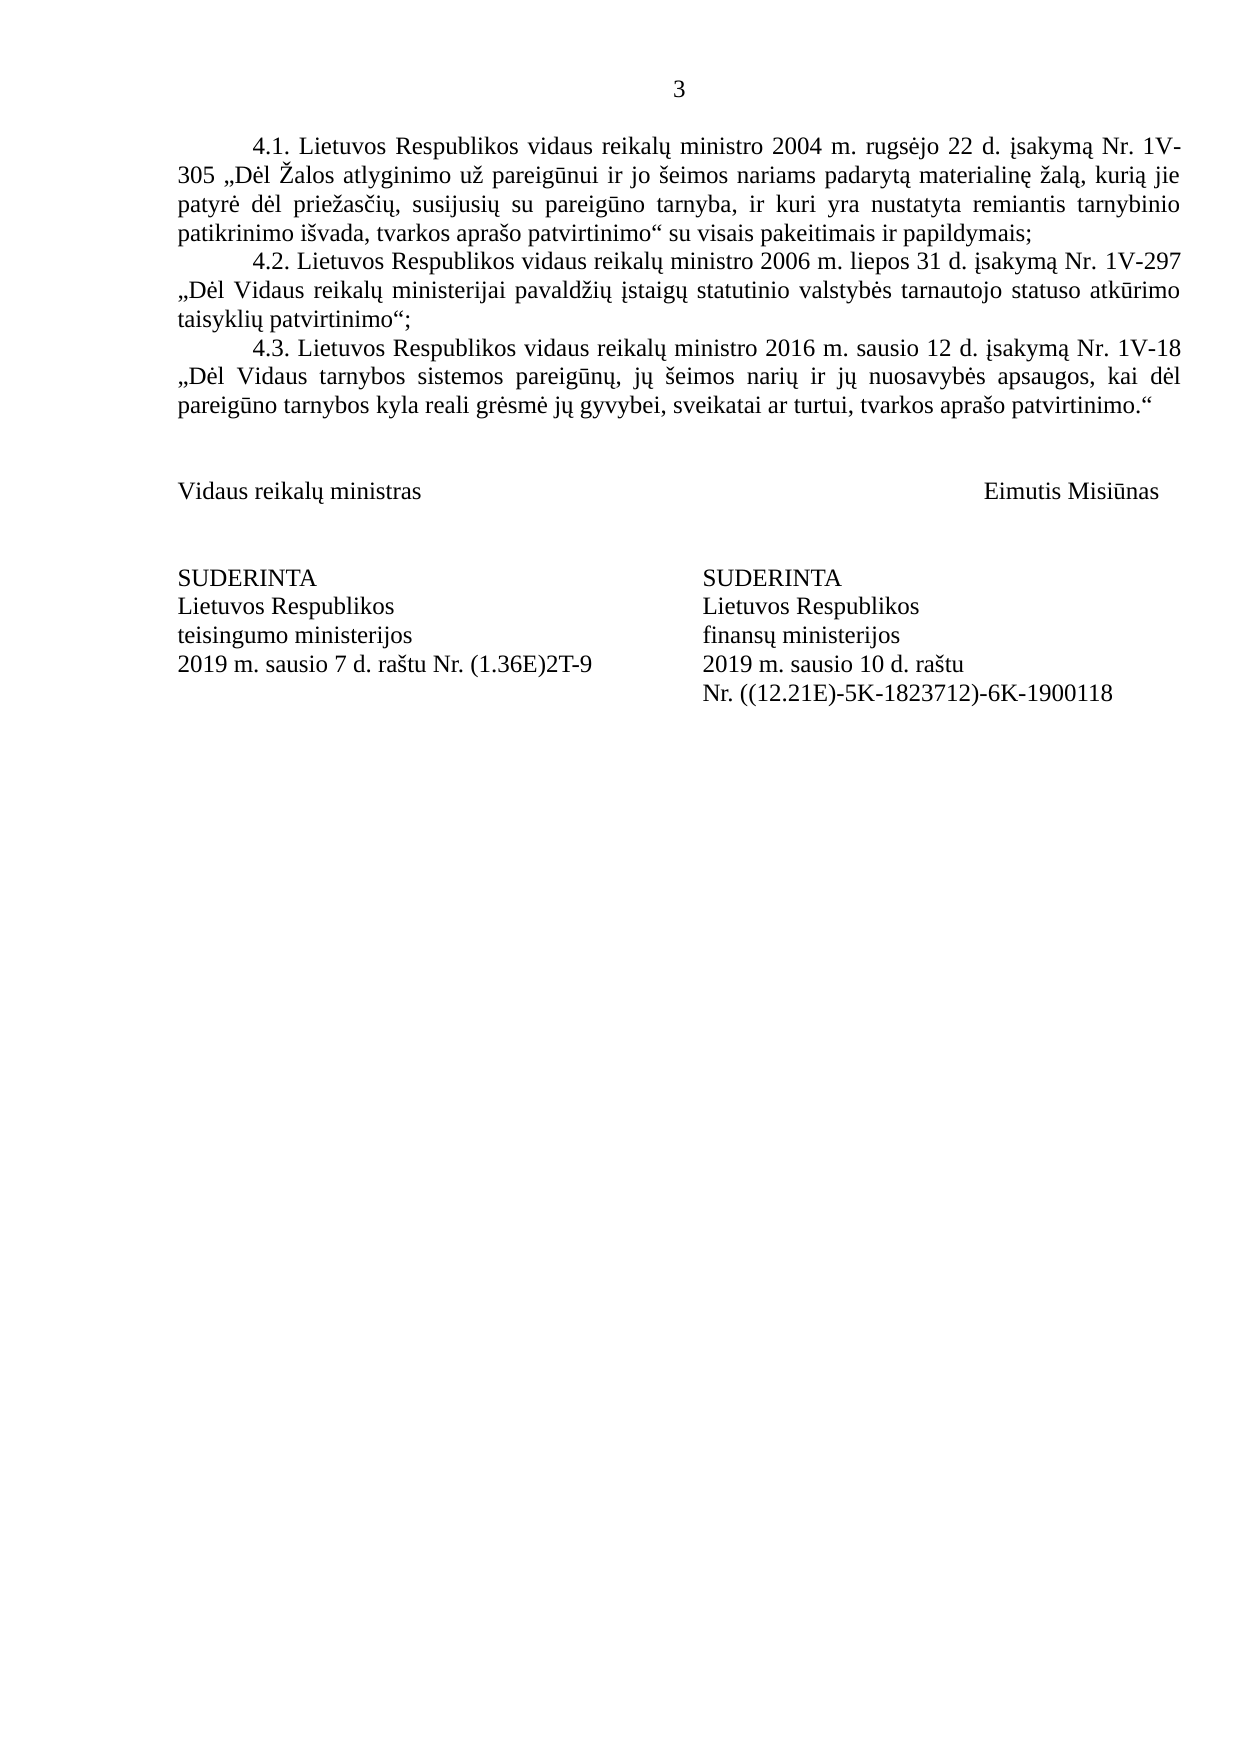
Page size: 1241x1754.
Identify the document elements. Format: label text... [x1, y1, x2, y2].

text 4.1. Lietuvos Respublikos vidaus reikalų ministro 2004 m. rugsėjo 22 d. įsakymą Nr. 1V-305 „Dėl Žalos atlyginimo už pareigūnui ir jo šeimos nariams padarytą materialinę žalą, kurią jie patyrė dėl priežasčių, susijusių su pareigūno tarnyba, ir kuri yra nustatyta remiantis tarnybinio patikrinimo išvada, tvarkos aprašo patvirtinimo“ su visais pakeitimais ir papildymais; [177, 131, 1181, 246]
text Nr. ((12.21E)-5K-1823712)-6K-1900118 [177, 678, 1181, 706]
text 2019 m. sausio 7 d. raštu Nr. (1.36E)2T-9 2019 m. sausio 10 d. raštu [177, 649, 1181, 678]
text teisingumo ministerijos finansų ministerijos [177, 620, 1181, 649]
text SUDERINTA SUDERINTA [177, 563, 1181, 591]
text 4.3. Lietuvos Respublikos vidaus reikalų ministro 2016 m. sausio 12 d. įsakymą Nr. 1V-18 „Dėl Vidaus tarnybos sistemos pareigūnų, jų šeimos narių ir jų nuosavybės apsaugos, kai dėl pareigūno tarnybos kyla reali grėsmė jų gyvybei, sveikatai ar turtui, tvarkos aprašo patvirtinimo.“ [177, 333, 1181, 419]
text Vidaus reikalų ministras Eimutis Misiūnas [177, 476, 1181, 505]
text Lietuvos Respublikos Lietuvos Respublikos [177, 591, 1181, 620]
text 4.2. Lietuvos Respublikos vidaus reikalų ministro 2006 m. liepos 31 d. įsakymą Nr. 1V-297 „Dėl Vidaus reikalų ministerijai pavaldžių įstaigų statutinio valstybės tarnautojo statuso atkūrimo taisyklių patvirtinimo“; [177, 246, 1181, 333]
